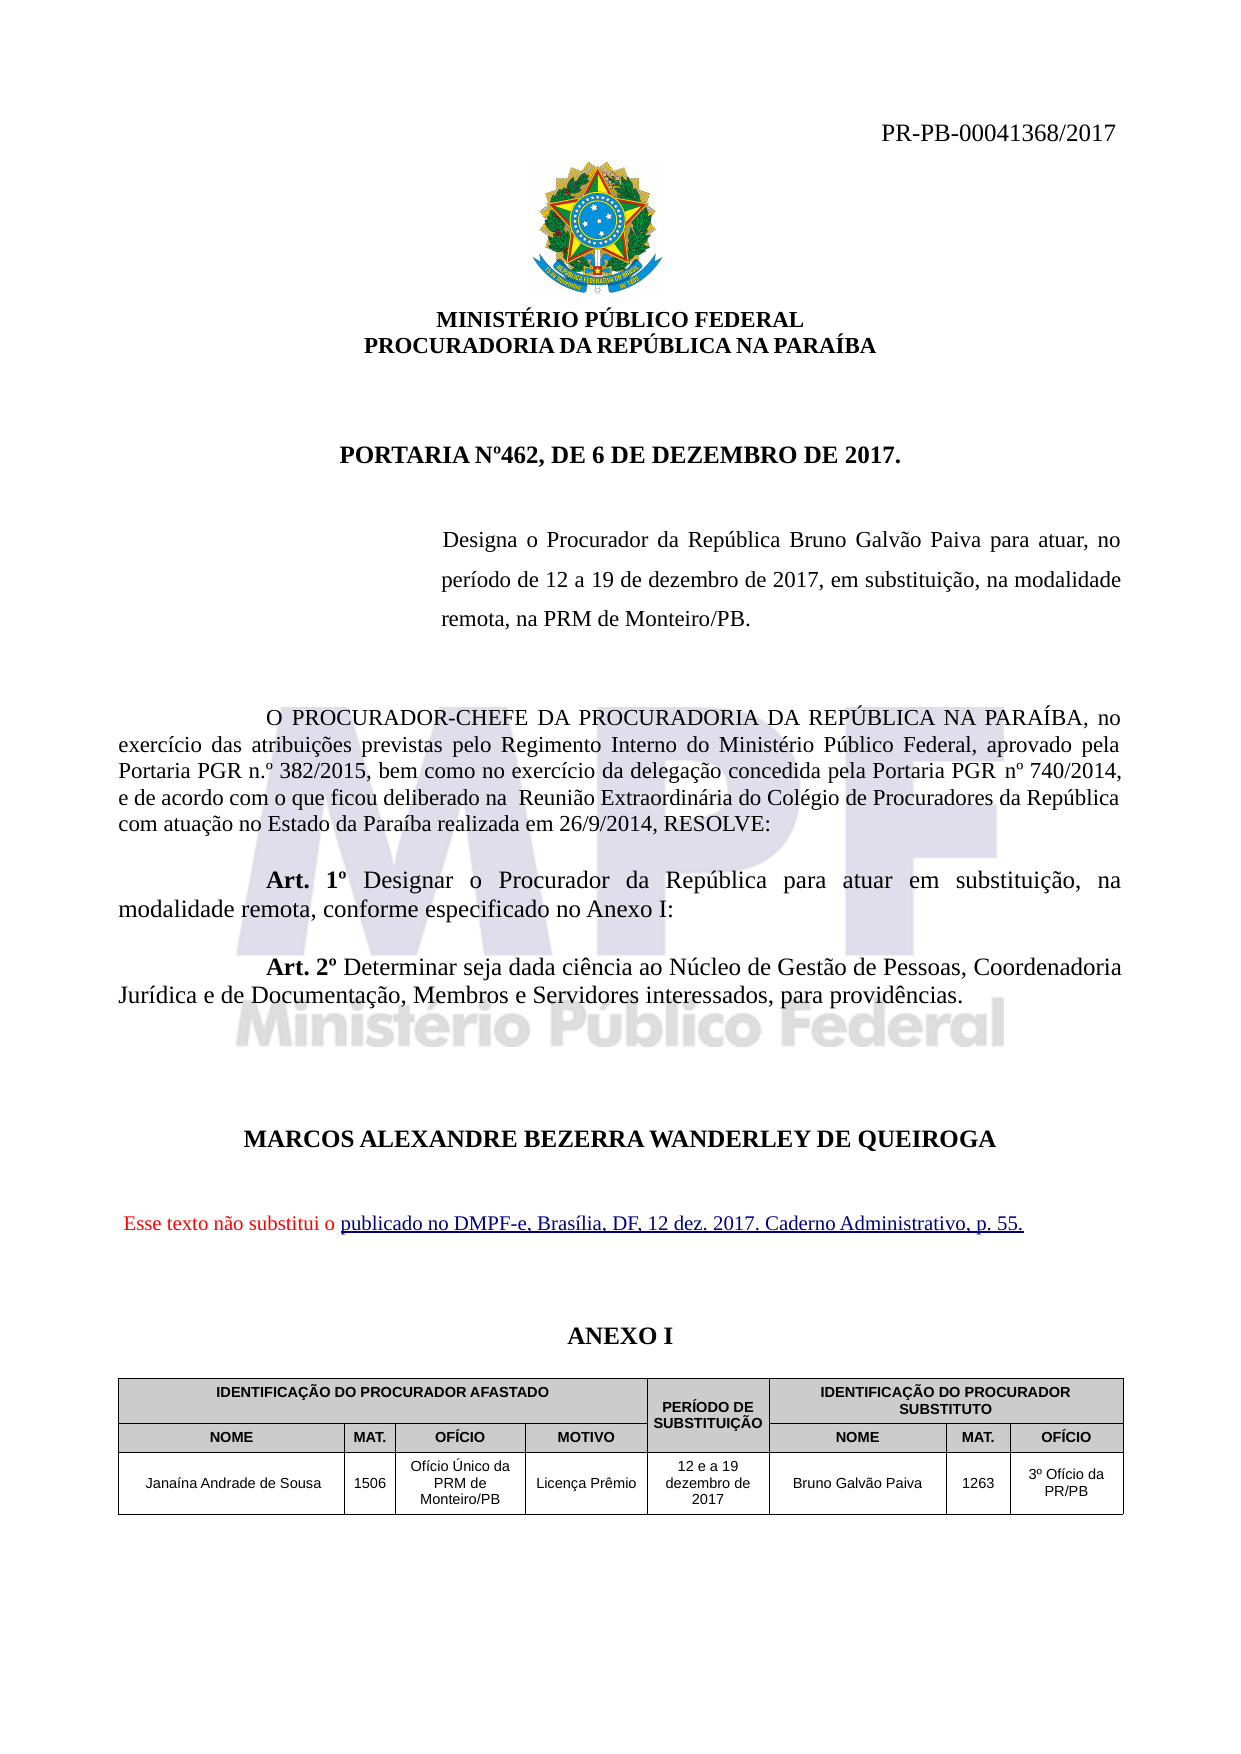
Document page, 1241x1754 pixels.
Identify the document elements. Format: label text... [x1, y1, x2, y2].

picture [528, 158, 667, 297]
table_cell NOME [119, 1424, 344, 1452]
table_cell Bruno Galvão Paiva [770, 1453, 946, 1513]
picture [236, 1009, 1004, 1047]
table_cell OFÍCIO [396, 1424, 525, 1452]
table_cell 1506 [345, 1453, 395, 1513]
table_header IDENTIFICAÇÃO DO PROCURADOR SUBSTITUTO [770, 1379, 1123, 1423]
table_cell Licença Prêmio [526, 1453, 647, 1513]
picture [236, 837, 1004, 865]
text Art. 1º Designar o Procurador da República para atuar em substituição, na modalidade remota, conforme especificado no Anexo I: [118, 865, 1122, 923]
table_header IDENTIFICAÇÃO DO PROCURADOR AFASTADO [119, 1379, 647, 1423]
picture [236, 923, 1004, 952]
table_cell OFÍCIO [1011, 1424, 1123, 1452]
table_cell 1263 [947, 1453, 1010, 1513]
text O PROCURADOR-CHEFE DA PROCURADORIA DA REPÚBLICA NA PARAÍBA, no exercício das atribuições previstas pelo Regimento Interno do Ministério Público Federal, aprovado pela Portaria PGR n.º 382/2015, bem como no exercício da delegação concedida pela Portaria PGR nº 740/2014, e de acordo com o que ficou deliberado na Reunião Extraordinária do Colégio de Procuradores da República com atuação no Estado da Paraíba realizada em 26/9/2014, RESOLVE: [118, 702, 1122, 837]
table_cell Ofício Único da PRM de Monteiro/PB [396, 1453, 525, 1513]
table_cell MAT. [345, 1424, 395, 1452]
text Art. 2º Determinar seja dada ciência ao Núcleo de Gestão de Pessoas, Coordenadoria Jurídica e de Documentação, Membros e Servidores interessados, para providências. [118, 952, 1122, 1009]
table_cell 12 e a 19 dezembro de 2017 [648, 1453, 769, 1513]
text Esse texto não substitui o publicado no DMPF-e, Brasília, DF, 12 dez. 2017. Caderno Administrativo, p. 55. [118, 1210, 1122, 1234]
text PR-PB-00041368/2017 [118, 118, 1122, 147]
text Designa o Procurador da República Bruno Galvão Paiva para atuar, no período de 12 a 19 de dezembro de 2017, em substituição, na modalidade remota, na PRM de Monteiro/PB. [441, 527, 1122, 632]
table_cell 3º Ofício da PR/PB [1011, 1453, 1123, 1513]
text PROCURADORIA DA REPÚBLICA NA PARAÍBA [118, 332, 1122, 359]
table_header PERÍODO DE SUBSTITUIÇÃO [648, 1379, 769, 1452]
table_cell Janaína Andrade de Sousa [119, 1453, 344, 1513]
text MARCOS ALEXANDRE BEZERRA WANDERLEY DE QUEIROGA [118, 1124, 1122, 1153]
table_cell NOME [770, 1424, 946, 1452]
text PORTARIA Nº462, DE 6 DE DEZEMBRO DE 2017. [118, 440, 1122, 469]
text MINISTÉRIO PÚBLICO FEDERAL [118, 306, 1122, 332]
table_cell MOTIVO [526, 1424, 647, 1452]
table_cell MAT. [947, 1424, 1010, 1452]
text ANEXO I [118, 1321, 1122, 1349]
